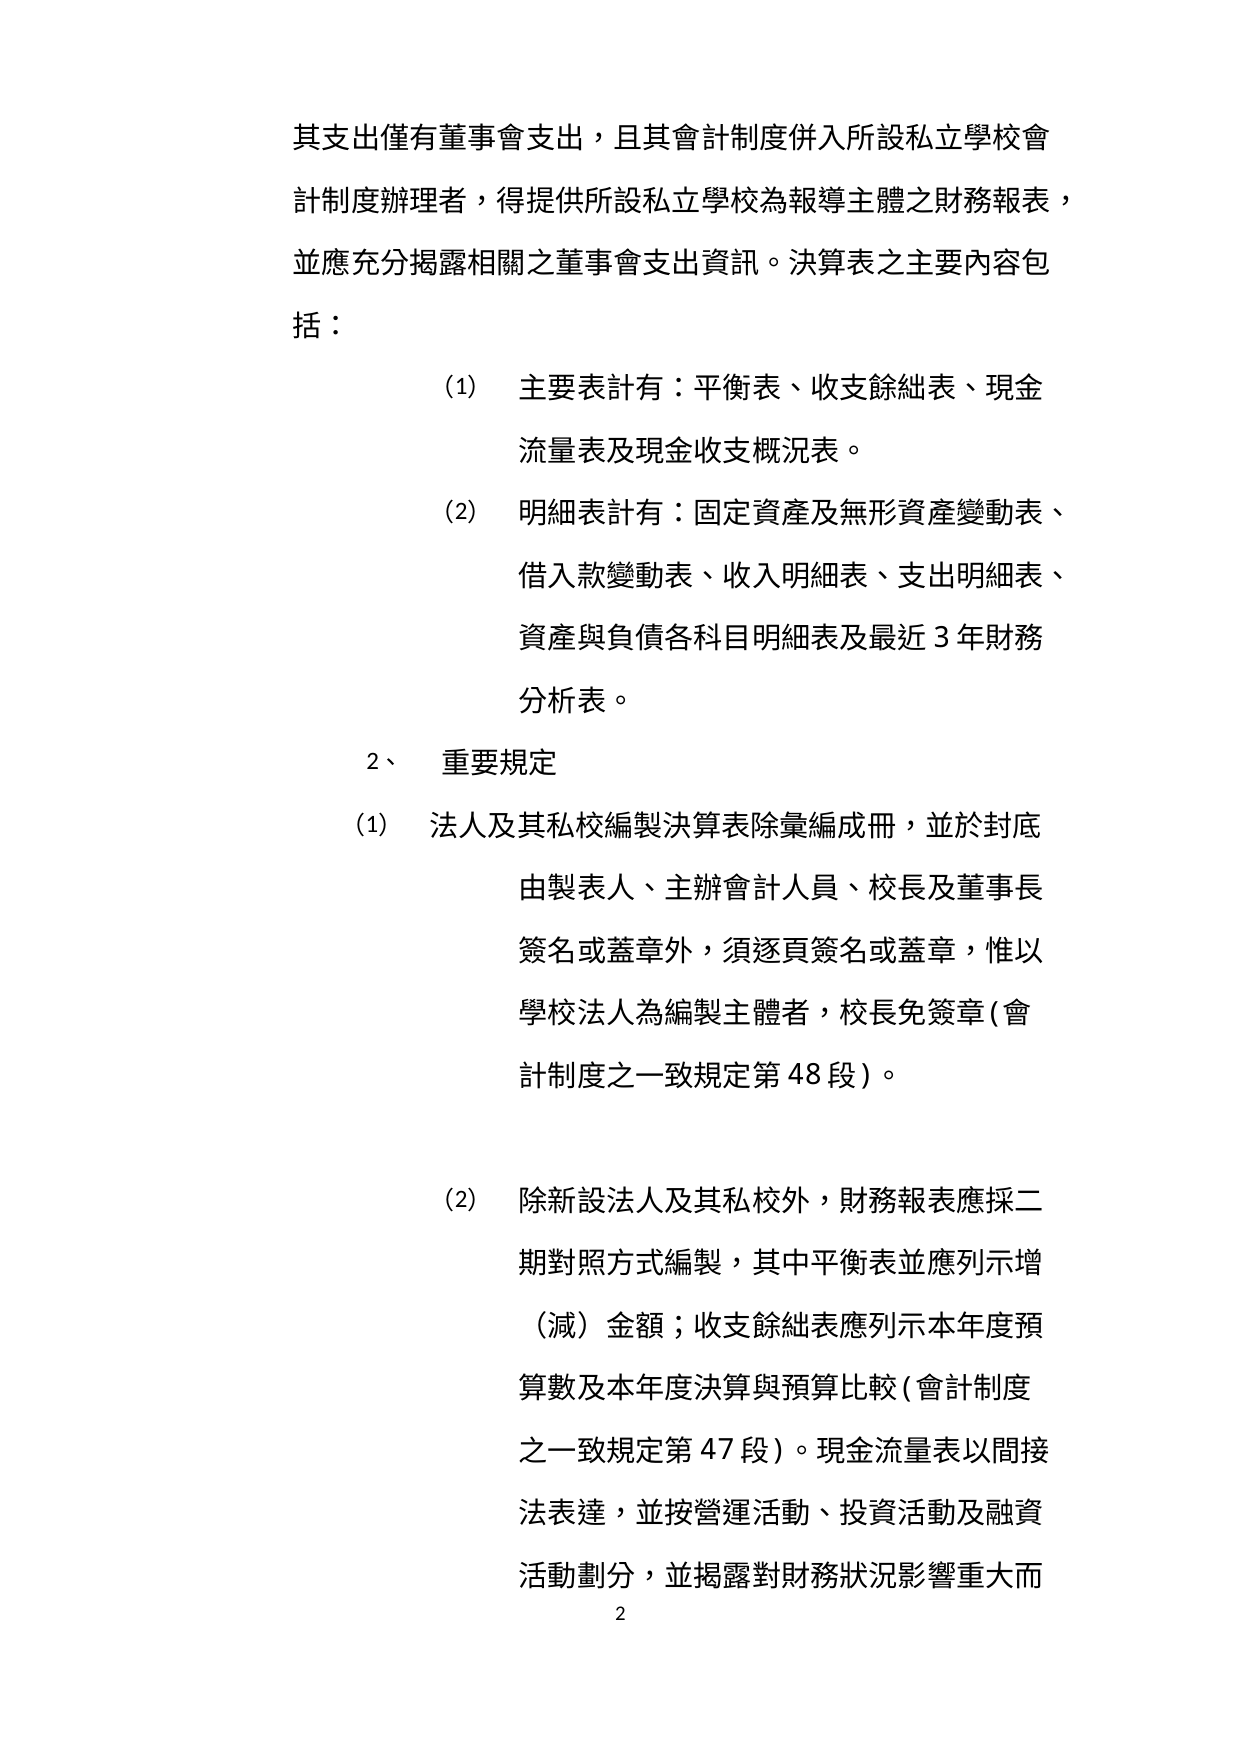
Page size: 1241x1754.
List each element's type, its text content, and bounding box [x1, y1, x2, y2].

list 除新設法人及其私校外，財務報表應採二期對照方式編製，其中平衡表並應列示增（減）金額；收支餘絀表應列示本年度預算數及本年度決算與預算比較(會計制度之一致規定第47段)。現金流量表以間接法表達，並按營運活動、投資活動及融資活動劃分，並揭露對財務狀況影響重大而 [429, 1157, 1053, 1594]
list 明細表計有：固定資產及無形資產變動表、借入款變動表、收入明細表、支出明細表、資產與負債各科目明細表及最近3年財務分析表。 [429, 469, 1053, 719]
list 法人及其私校編製決算表除彙編成冊，並於封底由製表人、主辦會計人員、校長及董事長簽名或蓋章外，須逐頁簽名或蓋章，惟以學校法人為編製主體者，校長免簽章(會計制度之一致規定第48段)。 [340, 782, 1053, 1094]
list 重要規定 [366, 719, 1053, 782]
list 主要表計有：平衡表、收支餘絀表、現金流量表及現金收支概況表。 [429, 344, 1053, 469]
text 依會計制度之一致規定第9段與第14段之規定，學校法人及所設私立學校(以下簡稱法人及其私校)應分別編製單獨報導主體之對外報告，並應另行編製以法人及其私校為報導主體之合併財務報表。但學校法人僅設一所私立學校，其支出僅有董事會支出，且其會計制度併入所設私立學校會計制度辦理者，得提供所設私立學校為報導主體之財務報表，並應充分揭露相關之董事會支出資訊。決算表之主要內容包括： [292, 94, 1053, 344]
